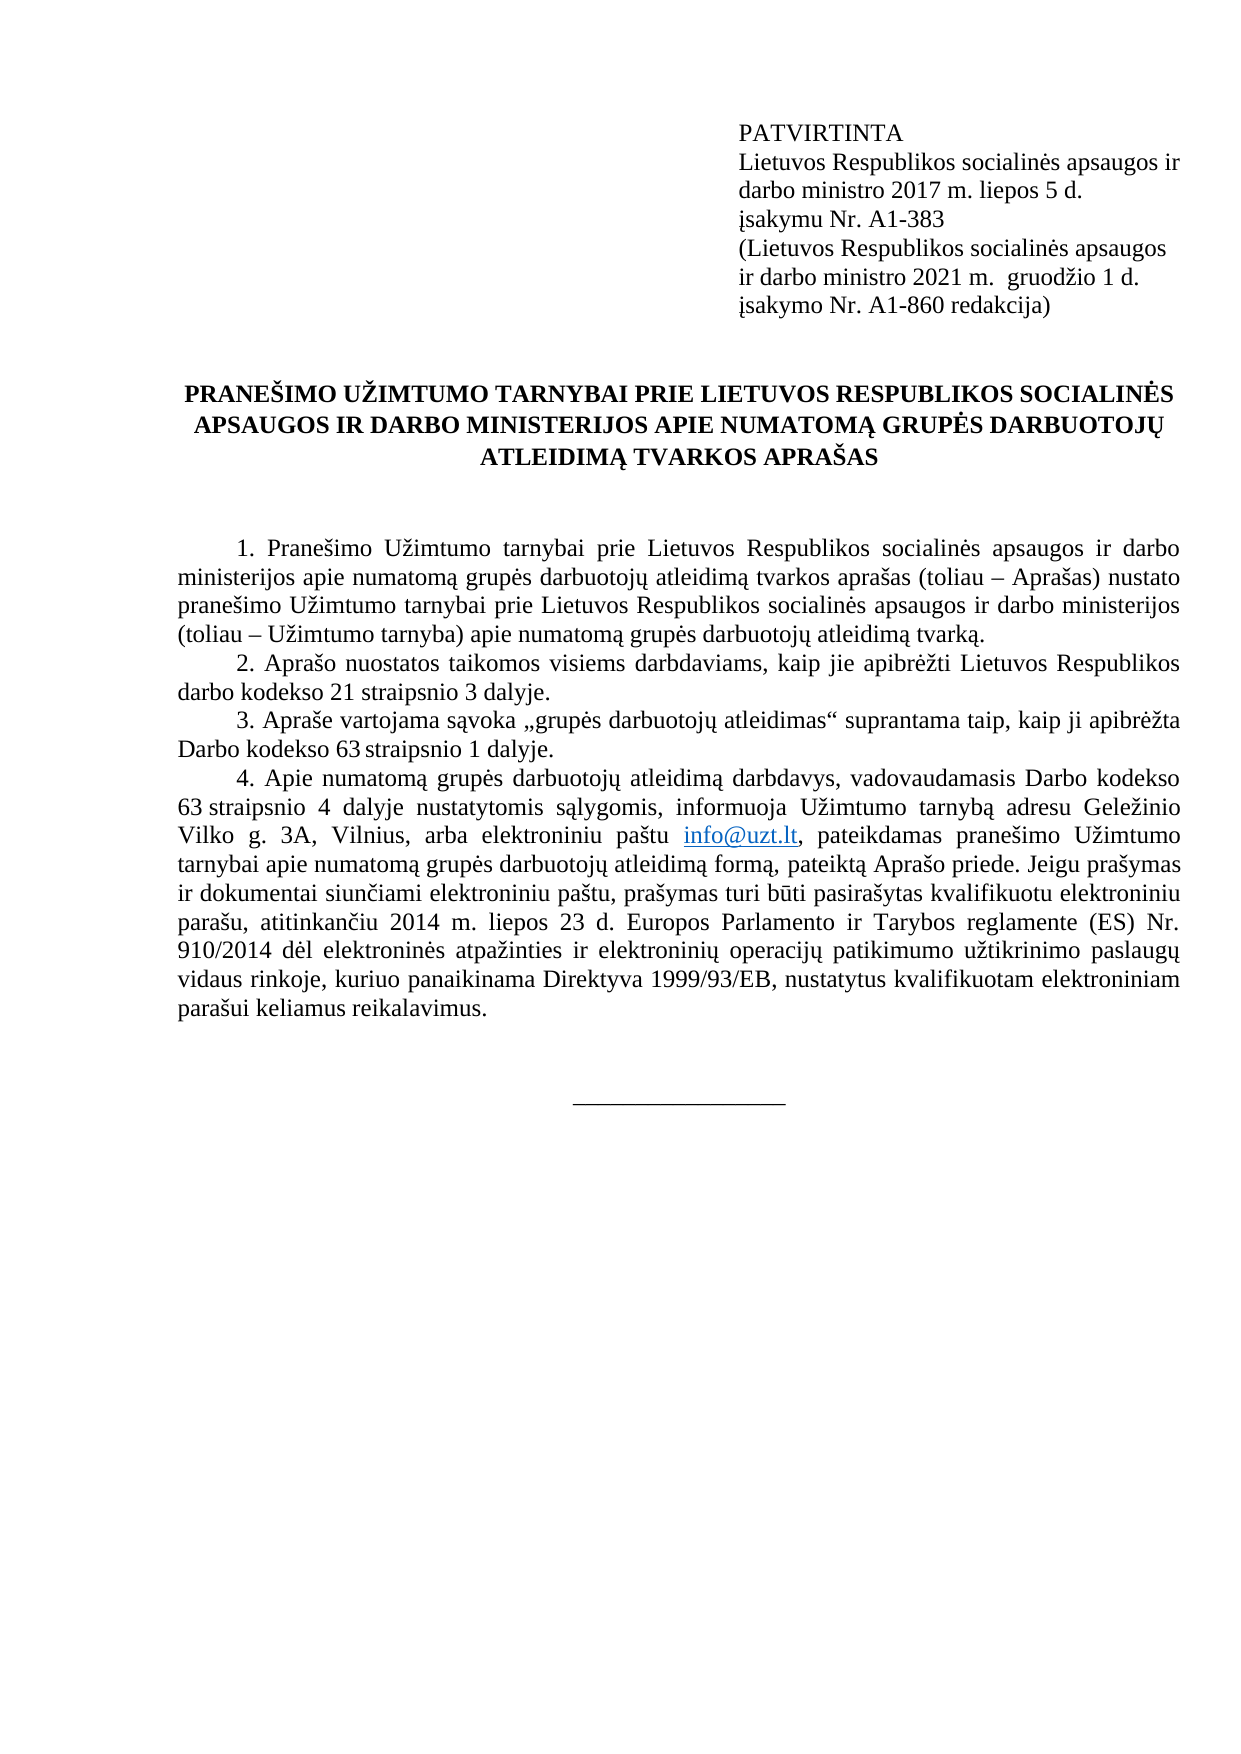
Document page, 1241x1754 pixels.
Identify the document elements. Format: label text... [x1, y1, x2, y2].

text 3. Apraše vartojama sąvoka „grupės darbuotojų atleidimas“ suprantama taip, kaip ji apibrėžta Darbo kodekso 63 straipsnio 1 dalyje. [177, 706, 1181, 763]
text (Lietuvos Respublikos socialinės apsaugos ir darbo ministro 2021 m. gruodžio 1 d. įsakymo Nr. A1-860 redakcija) [738, 233, 1181, 319]
text darbo ministro 2017 m. liepos 5 d. [738, 176, 1181, 204]
text PRANEŠIMO UŽIMTUMO TARNYBAI prie Lietuvos Respublikos socialinės apsaugos ir darbo ministerijos APIE NUMATOMĄ GRUPĖS DARBUOTOJŲ ATLEIDIMĄ tvarkos aprašas [177, 377, 1181, 471]
text 4. Apie numatomą grupės darbuotojų atleidimą darbdavys, vadovaudamasis Darbo kodekso 63 straipsnio 4 dalyje nustatytomis sąlygomis, informuoja Užimtumo tarnybą adresu Geležinio Vilko g. 3A, Vilnius, arba elektroniniu paštu info@uzt.lt, pateikdamas pranešimo Užimtumo tarnybai apie numatomą grupės darbuotojų atleidimą formą, pateiktą Aprašo priede. Jeigu prašymas ir dokumentai siunčiami elektroniniu paštu, prašymas turi būti pasirašytas kvalifikuotu elektroniniu parašu, atitinkančiu 2014 m. liepos 23 d. Europos Parlamento ir Tarybos reglamente (ES) Nr. 910/2014 dėl elektroninės atpažinties ir elektroninių operacijų patikimumo užtikrinimo paslaugų vidaus rinkoje, kuriuo panaikinama Direktyva 1999/93/EB, nustatytus kvalifikuotam elektroniniam parašui keliamus reikalavimus. [177, 763, 1181, 1022]
text įsakymu Nr. A1-383 [738, 204, 1181, 233]
text PATVIRTINTA [738, 118, 1181, 147]
text 1. Pranešimo Užimtumo tarnybai prie Lietuvos Respublikos socialinės apsaugos ir darbo ministerijos apie numatomą grupės darbuotojų atleidimą tvarkos aprašas (toliau – Aprašas) nustato pranešimo Užimtumo tarnybai prie Lietuvos Respublikos socialinės apsaugos ir darbo ministerijos (toliau – Užimtumo tarnyba) apie numatomą grupės darbuotojų atleidimą tvarką. [177, 533, 1181, 648]
text _________________ [177, 1079, 1181, 1108]
text Lietuvos Respublikos socialinės apsaugos ir [738, 147, 1181, 176]
text 2. Aprašo nuostatos taikomos visiems darbdaviams, kaip jie apibrėžti Lietuvos Respublikos darbo kodekso 21 straipsnio 3 dalyje. [177, 648, 1181, 706]
